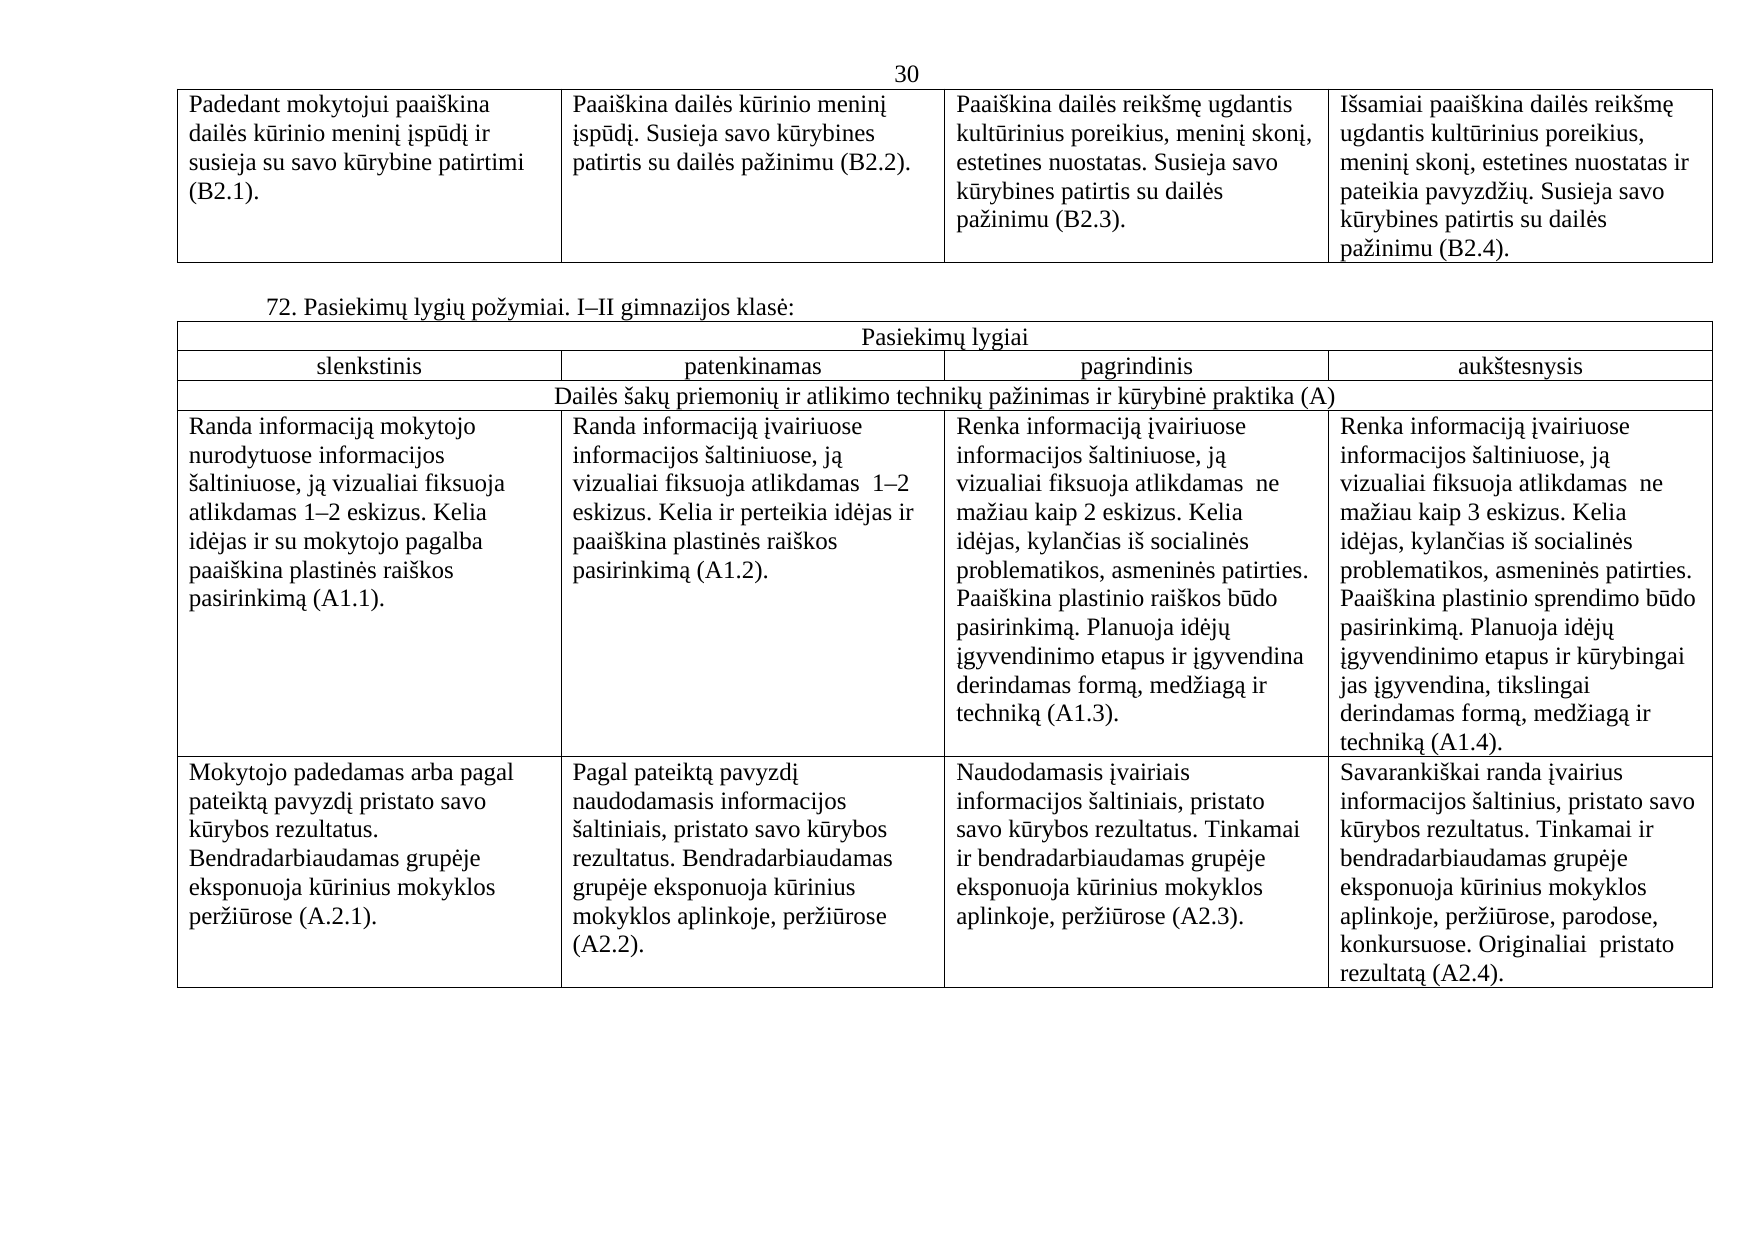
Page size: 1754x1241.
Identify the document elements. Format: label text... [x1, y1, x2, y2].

table_cell Naudodamasis įvairiais informacijos šaltiniais, pristato savo kūrybos rezultatus. Tinkamai ir bendradarbiaudamas grupėje eksponuoja kūrinius mokyklos aplinkoje, peržiūrose (A2.3). [945, 757, 1328, 987]
table_cell Paaiškina dailės reikšmę ugdantis kultūrinius poreikius, meninį skonį, estetines nuostatas. Susieja savo kūrybines patirtis su dailės pažinimu (B2.3). [945, 90, 1328, 262]
table_cell aukštesnysis [1329, 351, 1712, 380]
table_cell pagrindinis [945, 351, 1328, 380]
table_cell Paaiškina dailės kūrinio meninį įspūdį. Susieja savo kūrybines patirtis su dailės pažinimu (B2.2). [562, 90, 944, 262]
table_cell Pagal pateiktą pavyzdį naudodamasis informacijos šaltiniais, pristato savo kūrybos rezultatus. Bendradarbiaudamas grupėje eksponuoja kūrinius mokyklos aplinkoje, peržiūrose (A2.2). [562, 757, 944, 987]
text 72. Pasiekimų lygių požymiai. I–II gimnazijos klasė: [177, 292, 1636, 321]
table_cell Mokytojo padedamas arba pagal pateiktą pavyzdį pristato savo kūrybos rezultatus. Bendradarbiaudamas grupėje eksponuoja kūrinius mokyklos peržiūrose (A.2.1). [178, 757, 561, 987]
table_header Pasiekimų lygiai [178, 322, 1712, 350]
table_cell patenkinamas [562, 351, 944, 380]
table_cell Renka informaciją įvairiuose informacijos šaltiniuose, ją vizualiai fiksuoja atlikdamas ne mažiau kaip 2 eskizus. Kelia idėjas, kylančias iš socialinės problematikos, asmeninės patirties. Paaiškina plastinio raiškos būdo pasirinkimą. Planuoja idėjų įgyvendinimo etapus ir įgyvendina derindamas formą, medžiagą ir techniką (A1.3). [945, 411, 1328, 756]
table_cell Randa informaciją įvairiuose informacijos šaltiniuose, ją vizualiai fiksuoja atlikdamas 1–2 eskizus. Kelia ir perteikia idėjas ir paaiškina plastinės raiškos pasirinkimą (A1.2). [562, 411, 944, 756]
table_cell Savarankiškai randa įvairius informacijos šaltinius, pristato savo kūrybos rezultatus. Tinkamai ir bendradarbiaudamas grupėje eksponuoja kūrinius mokyklos aplinkoje, peržiūrose, parodose, konkursuose. Originaliai pristato rezultatą (A2.4). [1329, 757, 1712, 987]
table_cell Renka informaciją įvairiuose informacijos šaltiniuose, ją vizualiai fiksuoja atlikdamas ne mažiau kaip 3 eskizus. Kelia idėjas, kylančias iš socialinės problematikos, asmeninės patirties. Paaiškina plastinio sprendimo būdo pasirinkimą. Planuoja idėjų įgyvendinimo etapus ir kūrybingai jas įgyvendina, tikslingai derindamas formą, medžiagą ir techniką (A1.4). [1329, 411, 1712, 756]
table_cell Randa informaciją mokytojo nurodytuose informacijos šaltiniuose, ją vizualiai fiksuoja atlikdamas 1–2 eskizus. Kelia idėjas ir su mokytojo pagalba paaiškina plastinės raiškos pasirinkimą (A1.1). [178, 411, 561, 756]
table_cell slenkstinis [178, 351, 561, 380]
table_cell Dailės šakų priemonių ir atlikimo technikų pažinimas ir kūrybinė praktika (A) [178, 381, 1712, 410]
table_cell Išsamiai paaiškina dailės reikšmę ugdantis kultūrinius poreikius, meninį skonį, estetines nuostatas ir pateikia pavyzdžių. Susieja savo kūrybines patirtis su dailės pažinimu (B2.4). [1329, 90, 1712, 262]
table_cell Padedant mokytojui paaiškina dailės kūrinio meninį įspūdį ir susieja su savo kūrybine patirtimi (B2.1). [178, 90, 561, 262]
